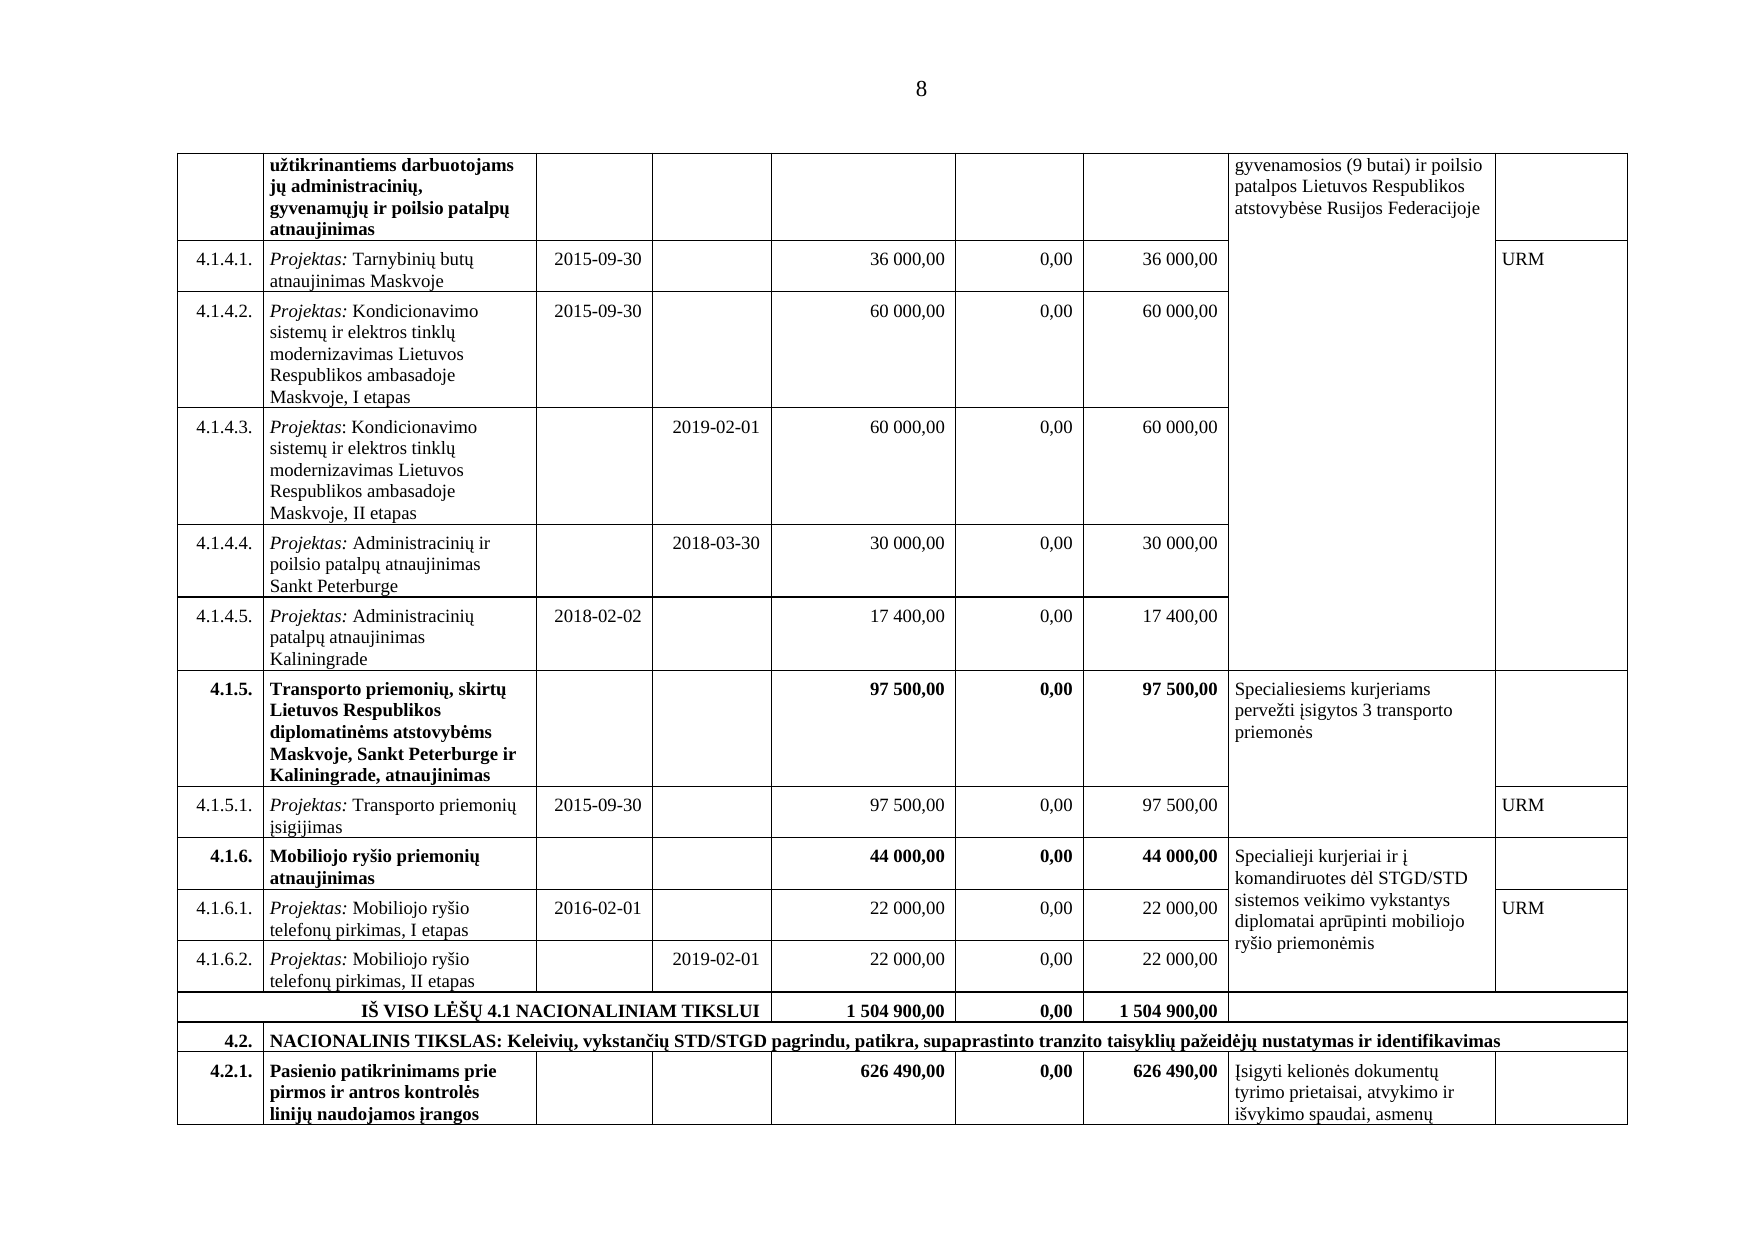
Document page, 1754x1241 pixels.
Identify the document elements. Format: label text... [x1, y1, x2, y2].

table_cell [956, 154, 1083, 240]
table_cell 22 000,00 [1084, 890, 1228, 940]
table_cell 97 500,00 [1084, 787, 1228, 837]
table_cell 4.1.6. [178, 838, 263, 888]
table_cell [653, 890, 771, 940]
table_cell 4.1.4.1. [178, 241, 263, 291]
table_cell 0,00 [956, 598, 1083, 669]
table_cell 0,00 [956, 1052, 1083, 1124]
table_cell Projektas: Administracinių patalpų atnaujinimas Kaliningrade [264, 598, 536, 669]
table_cell 36 000,00 [772, 241, 955, 291]
table_cell [1229, 993, 1627, 1021]
table_cell 4.1.6.1. [178, 890, 263, 940]
table_cell 60 000,00 [772, 292, 955, 407]
table_cell [653, 154, 771, 240]
table_cell [537, 1052, 652, 1124]
table_cell 97 500,00 [772, 671, 955, 786]
table_cell URM [1496, 890, 1627, 991]
table_cell 1 504 900,00 [772, 993, 955, 1021]
table_cell [1496, 154, 1627, 240]
table_cell Projektas: Transporto priemonių įsigijimas [264, 787, 536, 837]
table_cell Pasienio patikrinimams prie pirmos ir antros kontrolės linijų naudojamos įrangos [264, 1052, 536, 1124]
table_cell [537, 525, 652, 596]
table_cell 2015-09-30 [537, 787, 652, 837]
table_cell 0,00 [956, 890, 1083, 940]
table_cell 2015-09-30 [537, 241, 652, 291]
table_cell [1496, 671, 1627, 786]
table_cell [653, 1052, 771, 1124]
table_cell [537, 671, 652, 786]
table_cell 17 400,00 [772, 598, 955, 669]
table_cell [653, 671, 771, 786]
table_cell [1084, 154, 1228, 240]
table_cell 22 000,00 [772, 941, 955, 991]
table_cell Projektas: Tarnybinių butų atnaujinimas Maskvoje [264, 241, 536, 291]
table_cell 0,00 [956, 241, 1083, 291]
table_cell 30 000,00 [772, 525, 955, 596]
table_cell 4.1.6.2. [178, 941, 263, 991]
table_cell 22 000,00 [772, 890, 955, 940]
table_cell [1496, 838, 1627, 888]
table_cell Projektas: Mobiliojo ryšio telefonų pirkimas, I etapas [264, 890, 536, 940]
table_cell 4.1.4.2. [178, 292, 263, 407]
table_cell Projektas: Kondicionavimo sistemų ir elektros tinklų modernizavimas Lietuvos Respublikos ambasadoje Maskvoje, II etapas [264, 408, 536, 523]
table_cell 626 490,00 [1084, 1052, 1228, 1124]
table_cell 0,00 [956, 292, 1083, 407]
table_cell 1 504 900,00 [1084, 993, 1228, 1021]
table_cell NACIONALINIS TIKSLAS: Keleivių, vykstančių STD/STGD pagrindu, patikra, supaprastinto tranzito taisyklių pažeidėjų nustatymas ir identifikavimas [264, 1023, 1627, 1051]
table_cell 17 400,00 [1084, 598, 1228, 669]
table_cell 60 000,00 [772, 408, 955, 523]
table_cell 97 500,00 [1084, 671, 1228, 786]
table_cell 0,00 [956, 838, 1083, 888]
table_cell 0,00 [956, 941, 1083, 991]
table_cell 4.1.4.3. [178, 408, 263, 523]
table_cell [537, 154, 652, 240]
table_cell 626 490,00 [772, 1052, 955, 1124]
table_cell 97 500,00 [772, 787, 955, 837]
table_cell Projektas: Mobiliojo ryšio telefonų pirkimas, II etapas [264, 941, 536, 991]
table_cell 4.2. [178, 1023, 263, 1051]
table_cell 22 000,00 [1084, 941, 1228, 991]
table_cell 2019-02-01 [653, 408, 771, 523]
table_cell 0,00 [956, 787, 1083, 837]
table_cell 2016-02-01 [537, 890, 652, 940]
table_cell Projektas: Administracinių ir poilsio patalpų atnaujinimas Sankt Peterburge [264, 525, 536, 596]
table_cell Specialiesiems kurjeriams pervežti įsigytos 3 transporto priemonės [1229, 671, 1495, 837]
table_cell 4.1.5. [178, 671, 263, 786]
table_cell URM [1496, 787, 1627, 837]
table_cell 0,00 [956, 525, 1083, 596]
table_cell URM [1496, 241, 1627, 669]
table_cell 30 000,00 [1084, 525, 1228, 596]
table_cell [653, 241, 771, 291]
table_cell [537, 838, 652, 888]
table_cell 44 000,00 [772, 838, 955, 888]
table_cell 4.1.4.4. [178, 525, 263, 596]
table_cell [537, 408, 652, 523]
table_cell 2018-02-02 [537, 598, 652, 669]
table_cell [653, 787, 771, 837]
table_cell užtikrinantiems darbuotojams jų administracinių, gyvenamųjų ir poilsio patalpų atnaujinimas [264, 154, 536, 240]
table_cell [772, 154, 955, 240]
table_cell gyvenamosios (9 butai) ir poilsio patalpos Lietuvos Respublikos atstovybėse Rusijos Federacijoje [1229, 154, 1495, 669]
table_cell 44 000,00 [1084, 838, 1228, 888]
table_cell 60 000,00 [1084, 408, 1228, 523]
table_cell 0,00 [956, 993, 1083, 1021]
table_cell 0,00 [956, 408, 1083, 523]
table_cell Mobiliojo ryšio priemonių atnaujinimas [264, 838, 536, 888]
table_cell 2015-09-30 [537, 292, 652, 407]
table_cell 2019-02-01 [653, 941, 771, 991]
table_cell [653, 838, 771, 888]
table_cell IŠ VISO LĖŠŲ 4.1 NACIONALINIAM TIKSLUI [178, 993, 771, 1021]
table_cell [1496, 1052, 1627, 1124]
table_cell 0,00 [956, 671, 1083, 786]
table_cell [653, 292, 771, 407]
table_cell Specialieji kurjeriai ir į komandiruotes dėl STGD/STD sistemos veikimo vykstantys diplomatai aprūpinti mobiliojo ryšio priemonėmis [1229, 838, 1495, 991]
table_cell 36 000,00 [1084, 241, 1228, 291]
table_cell [653, 598, 771, 669]
table_cell 60 000,00 [1084, 292, 1228, 407]
table_cell Projektas: Kondicionavimo sistemų ir elektros tinklų modernizavimas Lietuvos Respublikos ambasadoje Maskvoje, I etapas [264, 292, 536, 407]
table_cell 4.1.5.1. [178, 787, 263, 837]
table_cell 4.2.1. [178, 1052, 263, 1124]
table_cell Įsigyti kelionės dokumentų tyrimo prietaisai, atvykimo ir išvykimo spaudai, asmenų [1229, 1052, 1495, 1124]
table_cell [178, 154, 263, 240]
table_cell [537, 941, 652, 991]
table_cell 4.1.4.5. [178, 598, 263, 669]
table_cell 2018-03-30 [653, 525, 771, 596]
table_cell Transporto priemonių, skirtų Lietuvos Respublikos diplomatinėms atstovybėms Maskvoje, Sankt Peterburge ir Kaliningrade, atnaujinimas [264, 671, 536, 786]
